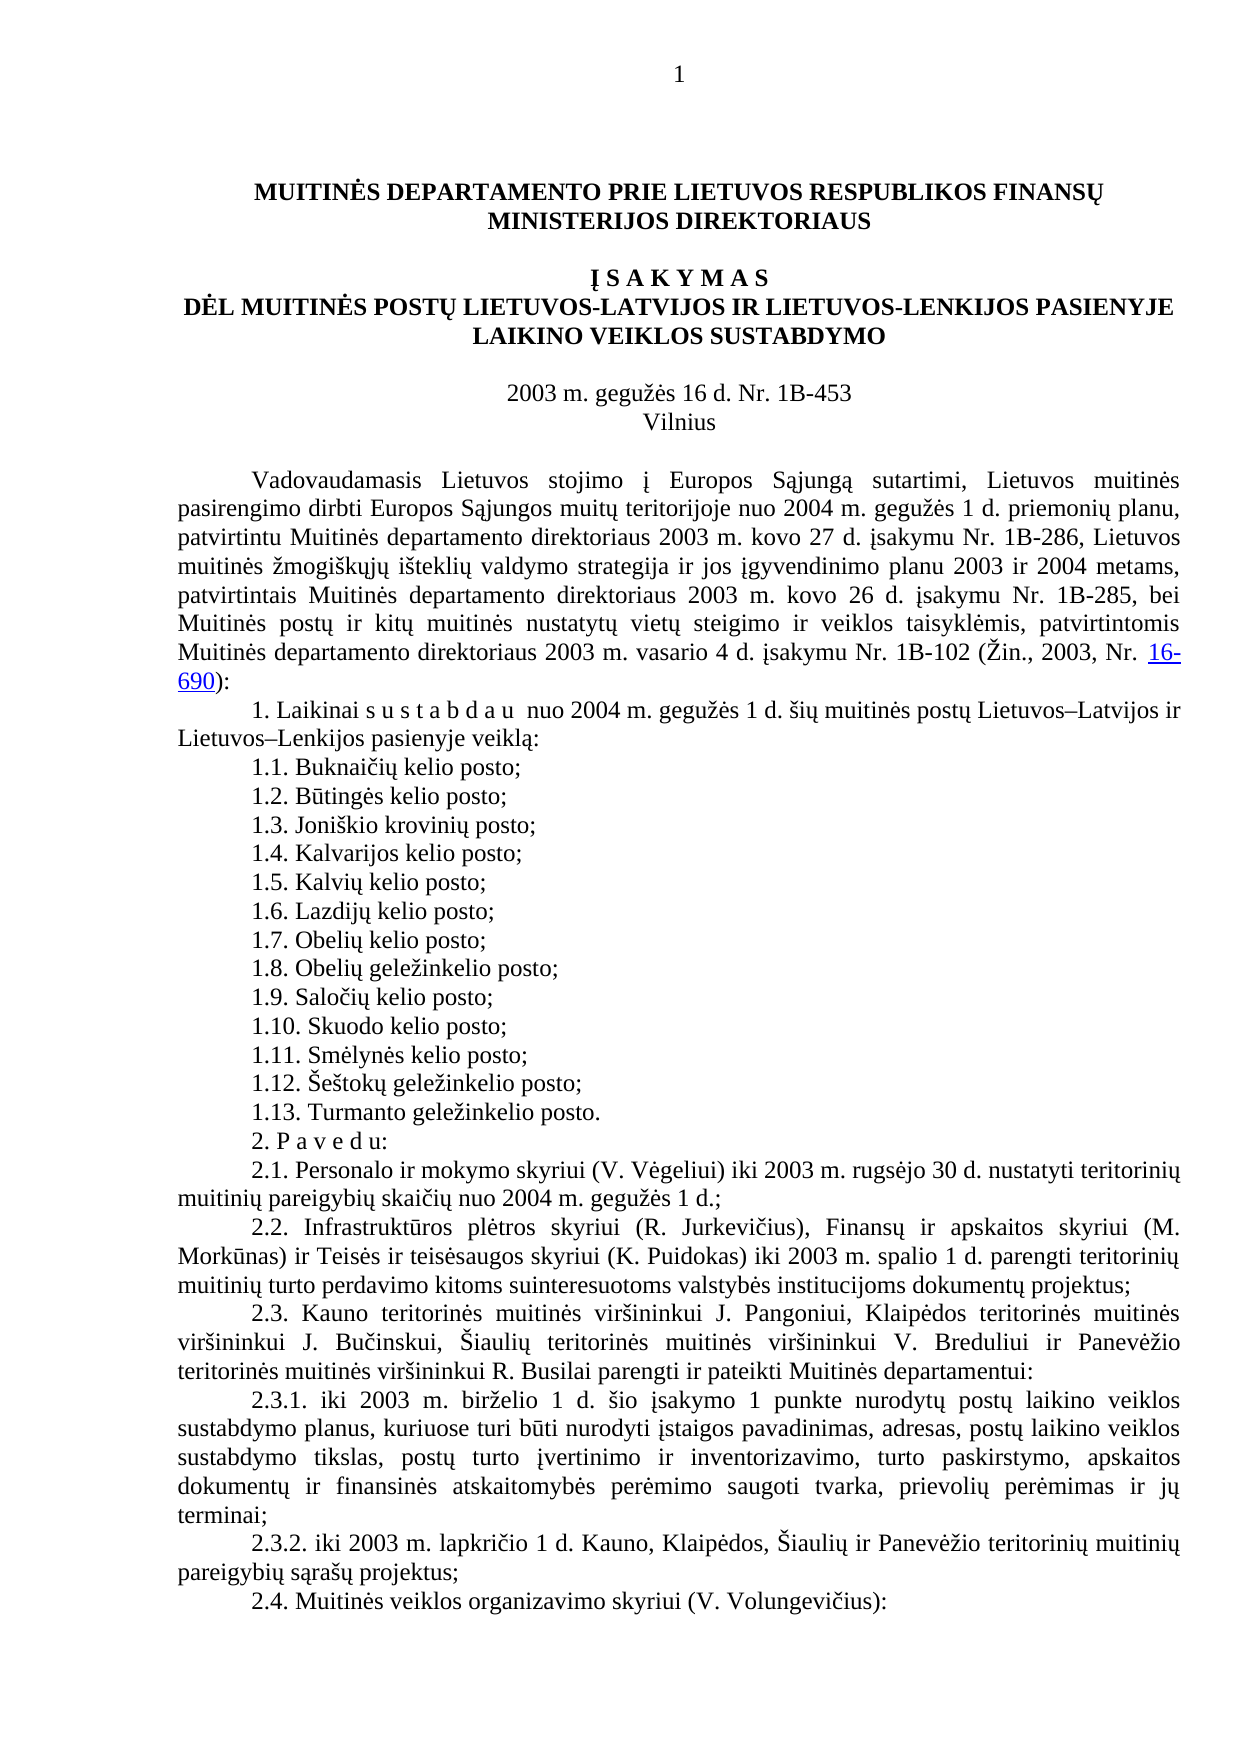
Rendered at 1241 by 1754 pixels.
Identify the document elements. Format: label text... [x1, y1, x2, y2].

text 2.2. Infrastruktūros plėtros skyriui (R. Jurkevičius), Finansų ir apskaitos skyriui (M. Morkūnas) ir Teisės ir teisėsaugos skyriui (K. Puidokas) iki 2003 m. spalio 1 d. parengti teritorinių muitinių turto perdavimo kitoms suinteresuotoms valstybės institucijoms dokumentų projektus; [177, 1212, 1181, 1298]
text 1.1. Buknaičių kelio posto; [177, 752, 1181, 781]
text 1.3. Joniškio krovinių posto; [177, 810, 1181, 838]
text 1.2. Būtingės kelio posto; [177, 781, 1181, 810]
text 1.13. Turmanto geležinkelio posto. [177, 1097, 1181, 1126]
text Į S A K Y M A S [177, 263, 1181, 292]
text 1. Laikinai sustabdau nuo 2004 m. gegužės 1 d. šių muitinės postų Lietuvos–Latvijos ir Lietuvos–Lenkijos pasienyje veiklą: [177, 695, 1181, 752]
text 1.4. Kalvarijos kelio posto; [177, 838, 1181, 867]
text 1.5. Kalvių kelio posto; [177, 867, 1181, 896]
text 1.6. Lazdijų kelio posto; [177, 896, 1181, 925]
text DĖL MUITINĖS POSTŲ LIETUVOS-LATVIJOS IR LIETUVOS-LENKIJOS PASIENYJE LAIKINO VEIKLOS SUSTABDYMO [177, 292, 1181, 350]
text MUITINĖS DEPARTAMENTO PRIE LIETUVOS RESPUBLIKOS FINANSŲ MINISTERIJOS DIREKTORIAUS [177, 177, 1181, 235]
text 2003 m. gegužės 16 d. Nr. 1B-453 [177, 378, 1181, 407]
text 2. P a v e d u: [177, 1126, 1181, 1155]
text 1.7. Obelių kelio posto; [177, 925, 1181, 953]
text 1.11. Smėlynės kelio posto; [177, 1040, 1181, 1068]
text 1.12. Šeštokų geležinkelio posto; [177, 1068, 1181, 1097]
text 1.8. Obelių geležinkelio posto; [177, 953, 1181, 982]
text Vadovaudamasis Lietuvos stojimo į Europos Sąjungą sutartimi, Lietuvos muitinės pasirengimo dirbti Europos Sąjungos muitų teritorijoje nuo 2004 m. gegužės 1 d. priemonių planu, patvirtintu Muitinės departamento direktoriaus 2003 m. kovo 27 d. įsakymu Nr. 1B-286, Lietuvos muitinės žmogiškųjų išteklių valdymo strategija ir jos įgyvendinimo planu 2003 ir 2004 metams, patvirtintais Muitinės departamento direktoriaus 2003 m. kovo 26 d. įsakymu Nr. 1B-285, bei Muitinės postų ir kitų muitinės nustatytų vietų steigimo ir veiklos taisyklėmis, patvirtintomis Muitinės departamento direktoriaus 2003 m. vasario 4 d. įsakymu Nr. 1B-102 (Žin., 2003, Nr. 16-690): [177, 465, 1181, 695]
text 1.9. Saločių kelio posto; [177, 982, 1181, 1011]
text 2.1. Personalo ir mokymo skyriui (V. Vėgeliui) iki 2003 m. rugsėjo 30 d. nustatyti teritorinių muitinių pareigybių skaičių nuo 2004 m. gegužės 1 d.; [177, 1155, 1181, 1212]
text Vilnius [177, 407, 1181, 436]
text 2.3. Kauno teritorinės muitinės viršininkui J. Pangoniui, Klaipėdos teritorinės muitinės viršininkui J. Bučinskui, Šiaulių teritorinės muitinės viršininkui V. Breduliui ir Panevėžio teritorinės muitinės viršininkui R. Busilai parengti ir pateikti Muitinės departamentui: [177, 1298, 1181, 1385]
text 1.10. Skuodo kelio posto; [177, 1011, 1181, 1040]
text 2.3.1. iki 2003 m. birželio 1 d. šio įsakymo 1 punkte nurodytų postų laikino veiklos sustabdymo planus, kuriuose turi būti nurodyti įstaigos pavadinimas, adresas, postų laikino veiklos sustabdymo tikslas, postų turto įvertinimo ir inventorizavimo, turto paskirstymo, apskaitos dokumentų ir finansinės atskaitomybės perėmimo saugoti tvarka, prievolių perėmimas ir jų terminai; [177, 1385, 1181, 1528]
text 2.3.2. iki 2003 m. lapkričio 1 d. Kauno, Klaipėdos, Šiaulių ir Panevėžio teritorinių muitinių pareigybių sąrašų projektus; [177, 1528, 1181, 1586]
text 2.4. Muitinės veiklos organizavimo skyriui (V. Volungevičius): [177, 1586, 1181, 1615]
